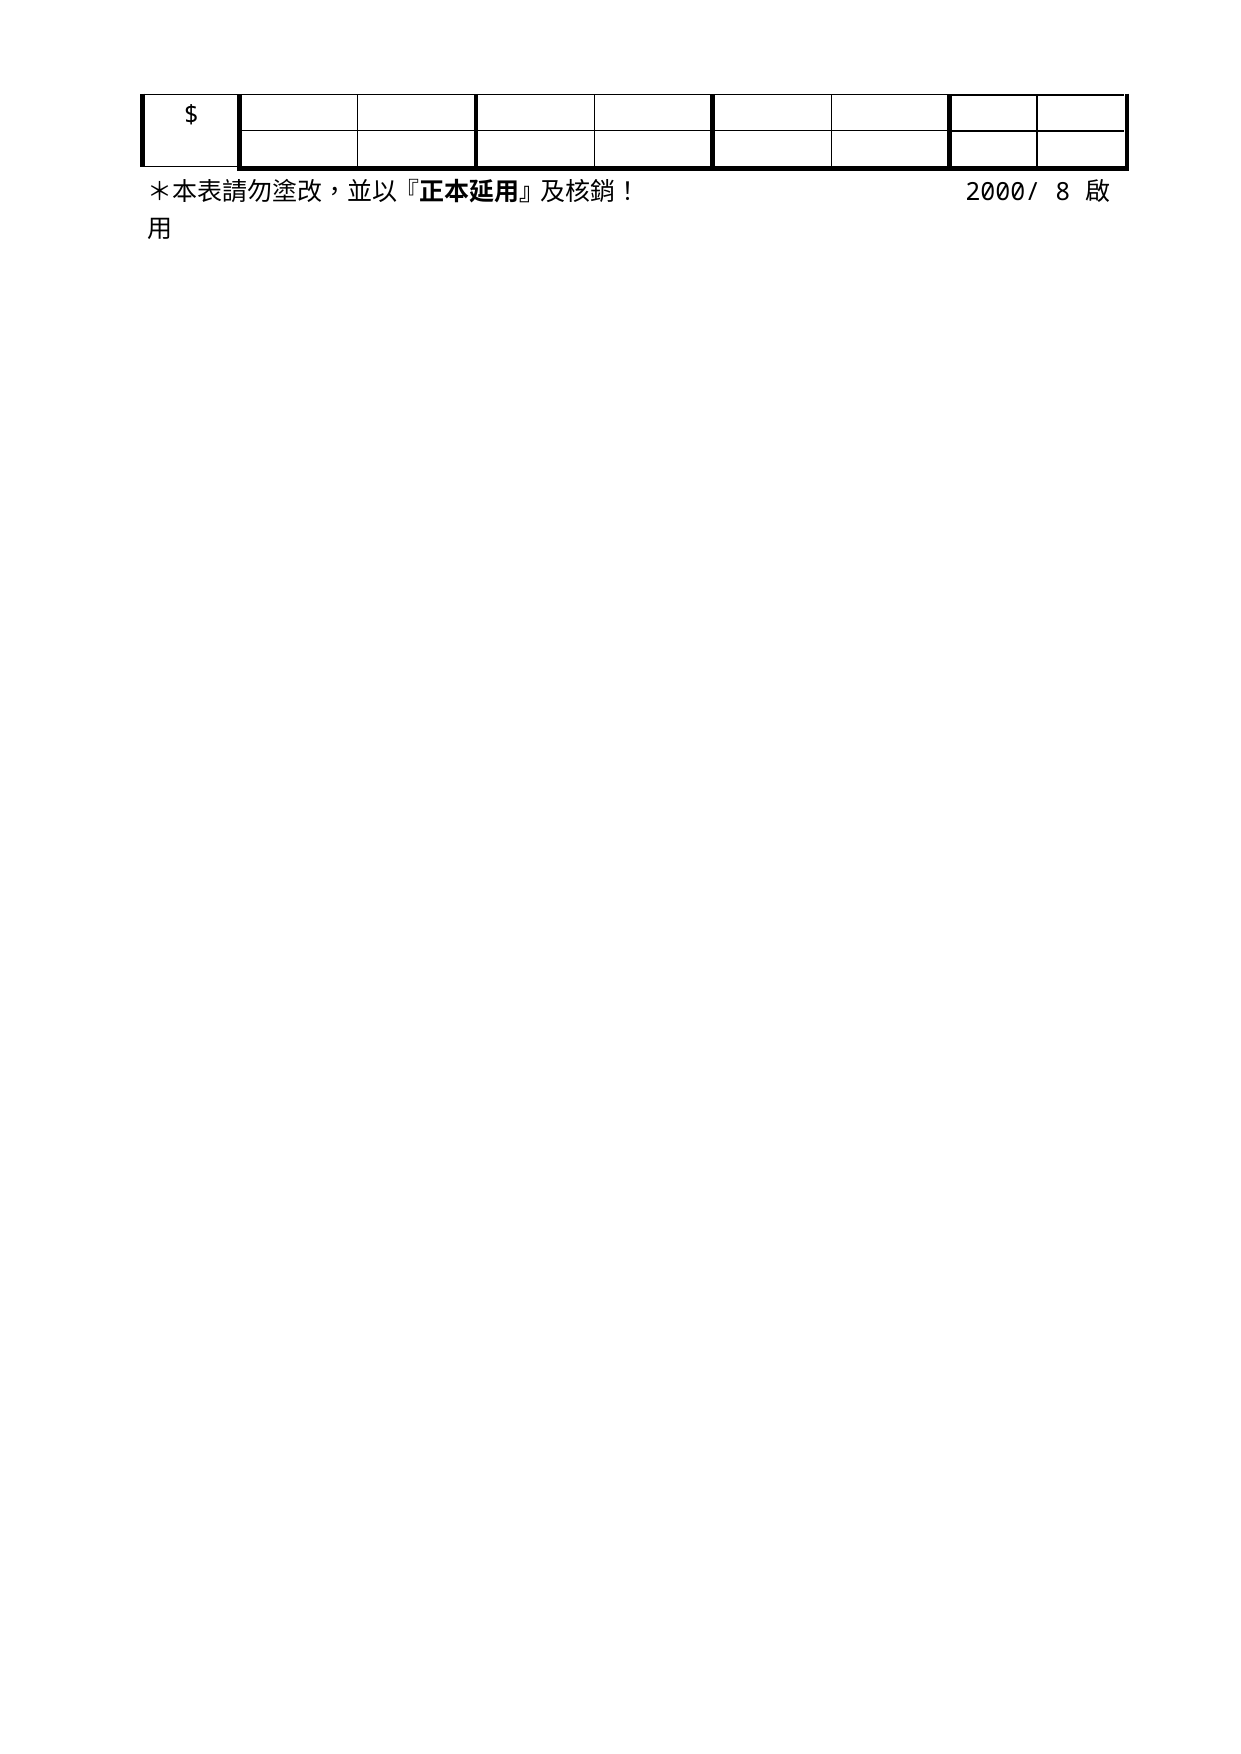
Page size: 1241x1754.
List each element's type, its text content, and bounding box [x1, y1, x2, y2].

table_cell [832, 95, 947, 129]
table_cell [1038, 94, 1125, 129]
text ＊本表請勿塗改，並以『正本延用』及核銷！ 2000/ 8 啟用 [148, 170, 1110, 245]
table_cell [595, 95, 710, 129]
table_cell $ [145, 95, 237, 166]
table_cell [832, 131, 947, 166]
table_cell [595, 131, 710, 166]
table_cell [242, 131, 357, 166]
table_cell [358, 131, 474, 166]
table_cell [1038, 130, 1125, 166]
table_cell [478, 95, 594, 129]
table_cell [715, 95, 831, 129]
table_cell [715, 131, 831, 166]
table_cell [952, 96, 1036, 129]
table_cell [358, 95, 474, 129]
table_cell [952, 132, 1036, 166]
table_cell [478, 131, 594, 166]
table_cell [242, 95, 357, 129]
